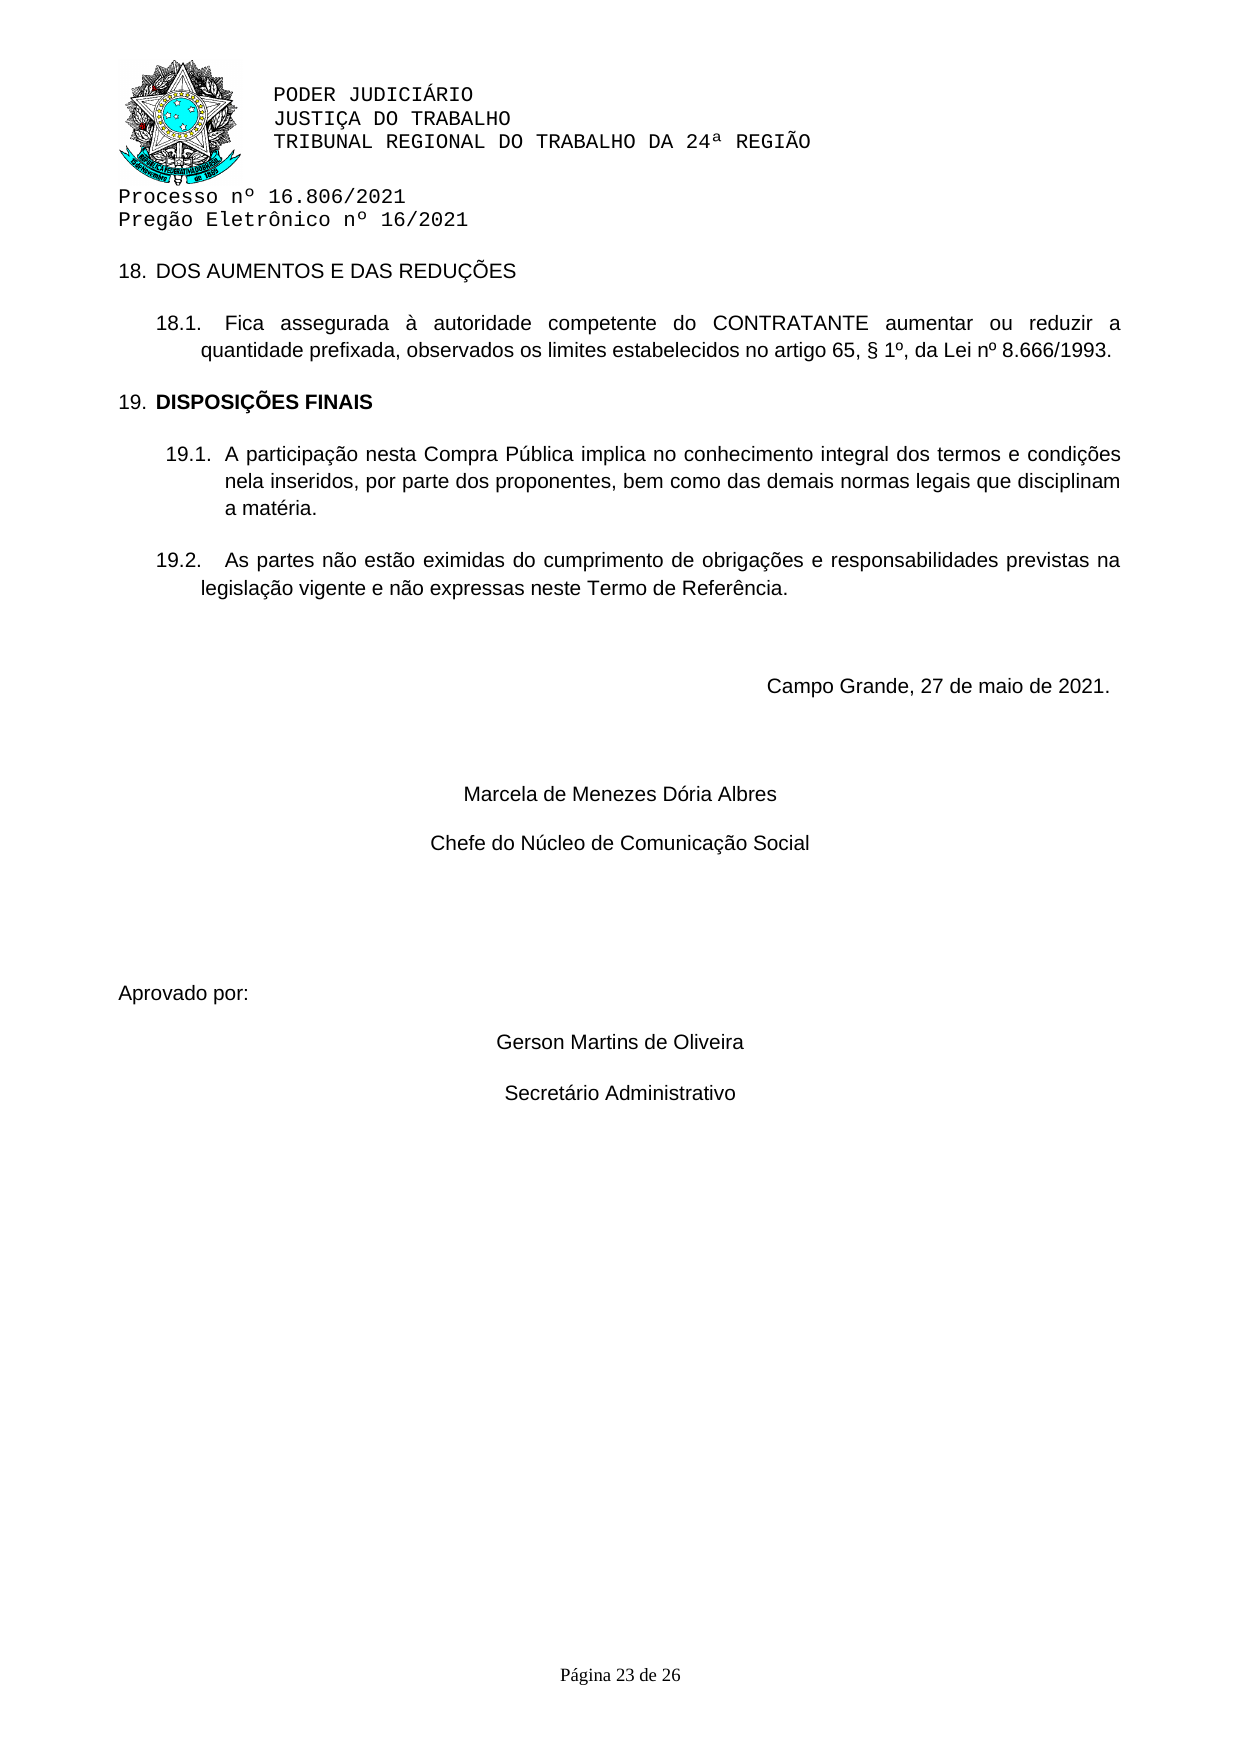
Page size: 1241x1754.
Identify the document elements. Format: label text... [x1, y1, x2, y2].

text Campo Grande, 27 de maio de 2021. [162, 674, 1110, 698]
text Gerson Martins de Oliveira [118, 1029, 1122, 1053]
text Aprovado por: [118, 984, 1122, 1004]
subtitle Fica assegurada à autoridade competente do CONTRATANTE aumentar ou reduzir a quantidade prefixada, observados os limites estabelecidos no artigo 65, § 1º, da Lei nº 8.666/1993. [156, 309, 1122, 363]
picture [118, 59, 243, 186]
list A participação nesta Compra Pública implica no conhecimento integral dos termos e condições nela inseridos, por parte dos proponentes, bem como das demais normas legais que disciplinam a matéria. [165, 440, 1122, 521]
subtitle As partes não estão eximidas do cumprimento de obrigações e responsabilidades previstas na legislação vigente e não expressas neste Termo de Referência. [156, 546, 1122, 600]
list DISPOSIÇÕES FINAIS [118, 388, 1122, 415]
text Secretário Administrativo [118, 1078, 1122, 1106]
text Marcela de Menezes Dória Albres [118, 782, 1122, 806]
text Chefe do Núcleo de Comunicação Social [118, 831, 1122, 854]
subtitle DOS AUMENTOS E DAS REDUÇÕES [118, 257, 1122, 284]
